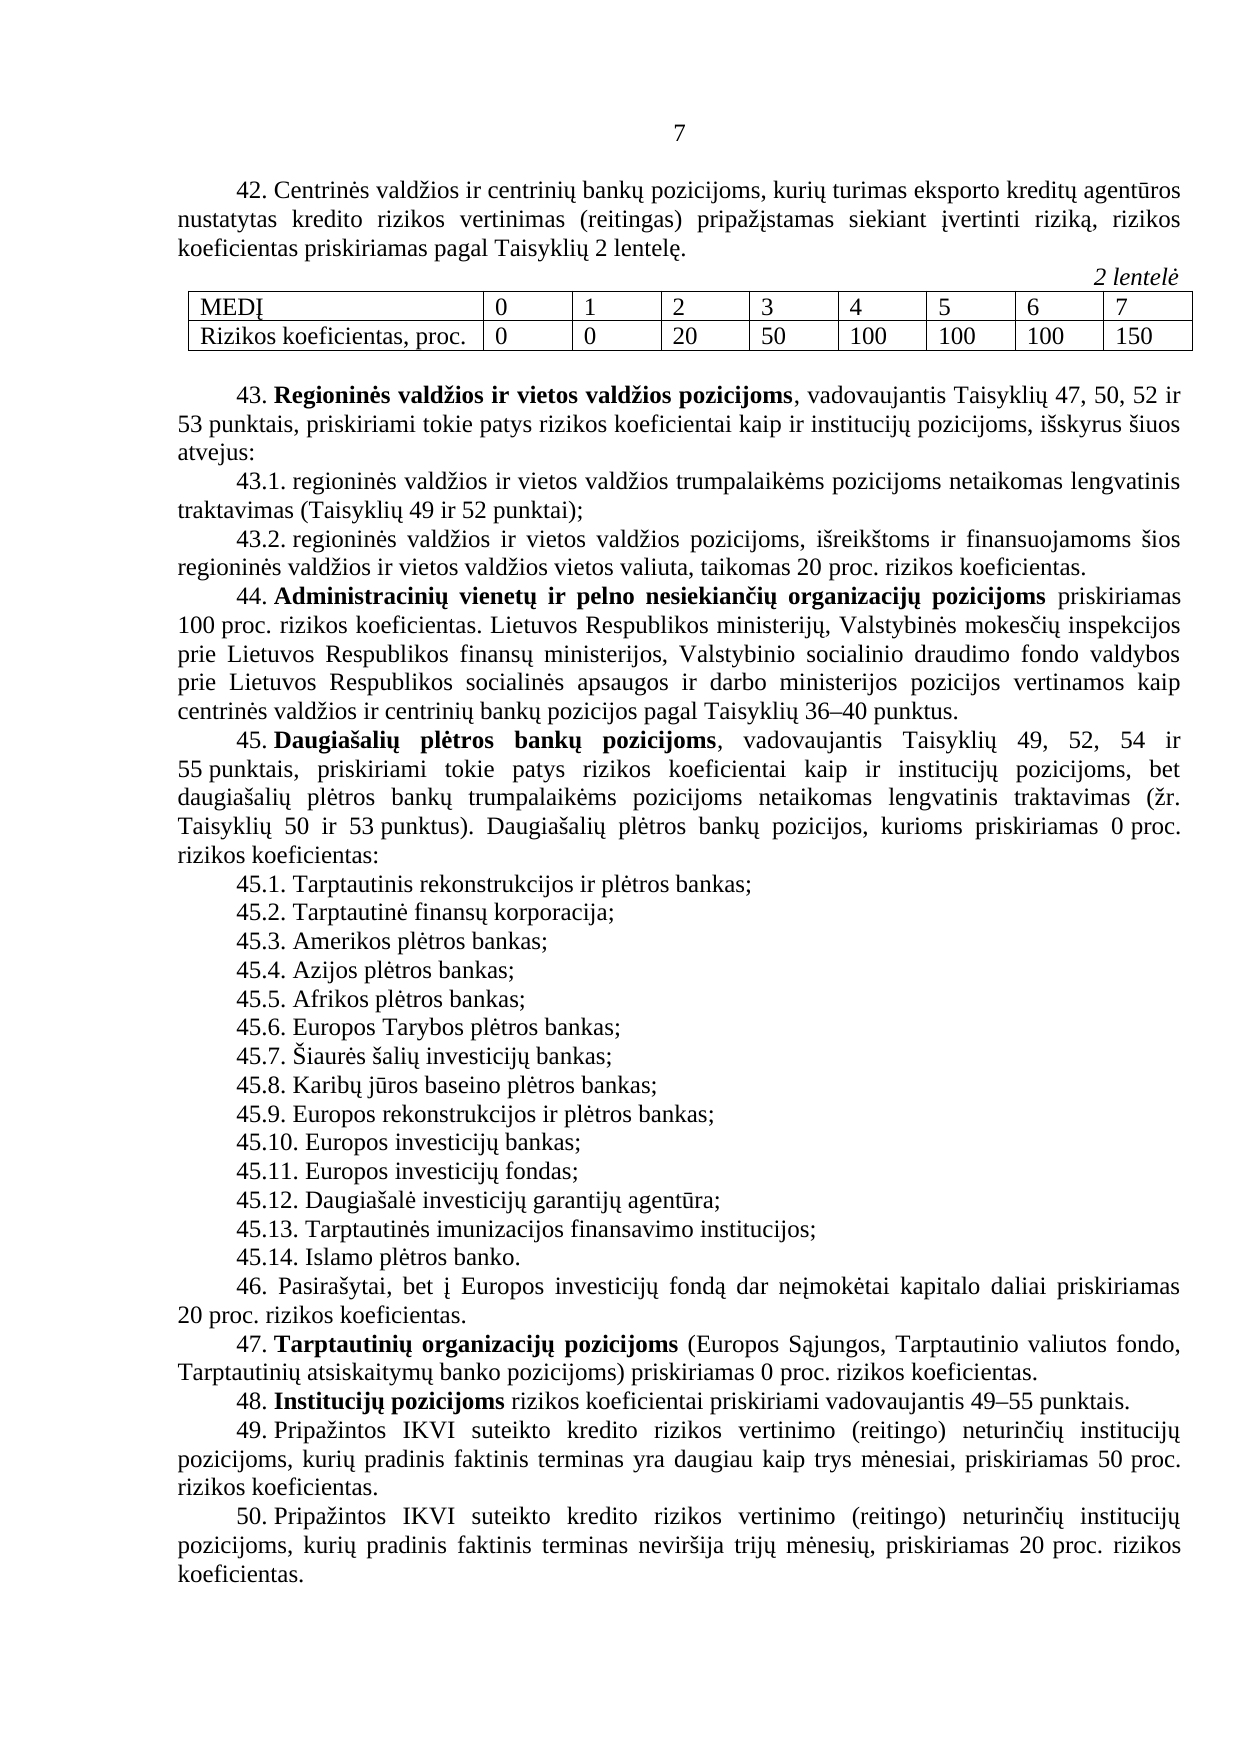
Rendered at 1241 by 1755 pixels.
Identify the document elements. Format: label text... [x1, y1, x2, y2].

text 45.6. Europos Tarybos plėtros bankas; [177, 1012, 1181, 1041]
text 47. Tarptautinių organizacijų pozicijoms (Europos Sąjungos, Tarptautinio valiutos fondo, Tarptautinių atsiskaitymų banko pozicijoms) priskiriamas 0 proc. rizikos koeficientas. [177, 1329, 1181, 1386]
text 43.1. regioninės valdžios ir vietos valdžios trumpalaikėms pozicijoms netaikomas lengvatinis traktavimas (Taisyklių 49 ir 52 punktai); [177, 466, 1181, 524]
text 43.2. regioninės valdžios ir vietos valdžios pozicijoms, išreikštoms ir finansuojamoms šios regioninės valdžios ir vietos valdžios vietos valiuta, taikomas 20 proc. rizikos koeficientas. [177, 524, 1181, 581]
text 46. Pasirašytai, bet į Europos investicijų fondą dar neįmokėtai kapitalo daliai priskiriamas 20 proc. rizikos koeficientas. [177, 1271, 1181, 1329]
table_cell 100 [1016, 321, 1103, 350]
text 45. Daugiašalių plėtros bankų pozicijoms, vadovaujantis Taisyklių 49, 52, 54 ir 55 punktais, priskiriami tokie patys rizikos koeficientai kaip ir institucijų pozicijoms, bet daugiašalių plėtros bankų trumpalaikėms pozicijoms netaikomas lengvatinis traktavimas (žr. Taisyklių 50 ir 53 punktus). Daugiašalių plėtros bankų pozicijos, kurioms priskiriamas 0 proc. rizikos koeficientas: [177, 725, 1181, 869]
table_cell 0 [573, 321, 661, 350]
text 45.1. Tarptautinis rekonstrukcijos ir plėtros bankas; [177, 869, 1181, 897]
table_header 1 [573, 292, 661, 320]
text 42. Centrinės valdžios ir centrinių bankų pozicijoms, kurių turimas eksporto kreditų agentūros nustatytas kredito rizikos vertinimas (reitingas) pripažįstamas siekiant įvertinti riziką, rizikos koeficientas priskiriamas pagal Taisyklių 2 lentelę. [177, 176, 1181, 262]
table_header 3 [750, 292, 838, 320]
text 45.4. Azijos plėtros bankas; [177, 955, 1181, 984]
table_header 7 [1104, 292, 1192, 320]
text 45.8. Karibų jūros baseino plėtros bankas; [177, 1070, 1181, 1099]
text 45.10. Europos investicijų bankas; [177, 1127, 1181, 1156]
text 45.14. Islamo plėtros banko. [177, 1242, 1181, 1271]
text 49. Pripažintos IKVI suteikto kredito rizikos vertinimo (reitingo) neturinčių institucijų pozicijoms, kurių pradinis faktinis terminas yra daugiau kaip trys mėnesiai, priskiriamas 50 proc. rizikos koeficientas. [177, 1415, 1181, 1501]
text 43. Regioninės valdžios ir vietos valdžios pozicijoms, vadovaujantis Taisyklių 47, 50, 52 ir 53 punktais, priskiriami tokie patys rizikos koeficientai kaip ir institucijų pozicijoms, išskyrus šiuos atvejus: [177, 380, 1181, 466]
text 45.9. Europos rekonstrukcijos ir plėtros bankas; [177, 1099, 1181, 1127]
text 45.7. Šiaurės šalių investicijų bankas; [177, 1041, 1181, 1070]
text 45.2. Tarptautinė finansų korporacija; [177, 897, 1181, 926]
table_header MEDĮ [189, 292, 483, 320]
text 45.12. Daugiašalė investicijų garantijų agentūra; [177, 1185, 1181, 1214]
table_cell 100 [927, 321, 1015, 350]
table_cell 150 [1104, 321, 1192, 350]
table_header 0 [484, 292, 572, 320]
table_header 2 [662, 292, 749, 320]
text 45.3. Amerikos plėtros bankas; [177, 926, 1181, 955]
table_header 6 [1016, 292, 1103, 320]
table_cell 50 [750, 321, 838, 350]
text 45.11. Europos investicijų fondas; [177, 1156, 1181, 1185]
text 50. Pripažintos IKVI suteikto kredito rizikos vertinimo (reitingo) neturinčių institucijų pozicijoms, kurių pradinis faktinis terminas neviršija trijų mėnesių, priskiriamas 20 proc. rizikos koeficientas. [177, 1501, 1181, 1587]
text 48. Institucijų pozicijoms rizikos koeficientai priskiriami vadovaujantis 49–55 punktais. [177, 1386, 1181, 1415]
text 44. Administracinių vienetų ir pelno nesiekiančių organizacijų pozicijoms priskiriamas 100 proc. rizikos koeficientas. Lietuvos Respublikos ministerijų, Valstybinės mokesčių inspekcijos prie Lietuvos Respublikos finansų ministerijos, Valstybinio socialinio draudimo fondo valdybos prie Lietuvos Respublikos socialinės apsaugos ir darbo ministerijos pozicijos vertinamos kaip centrinės valdžios ir centrinių bankų pozicijos pagal Taisyklių 36–40 punktus. [177, 581, 1181, 725]
table_header 5 [927, 292, 1015, 320]
text 45.5. Afrikos plėtros bankas; [177, 984, 1181, 1012]
table_cell 100 [839, 321, 926, 350]
table_cell 20 [662, 321, 749, 350]
table_cell 0 [484, 321, 572, 350]
table_header 4 [839, 292, 926, 320]
text 45.13. Tarptautinės imunizacijos finansavimo institucijos; [177, 1214, 1181, 1242]
text 2 lentelė [177, 262, 1181, 291]
table_cell Rizikos koeficientas, proc. [189, 321, 483, 350]
